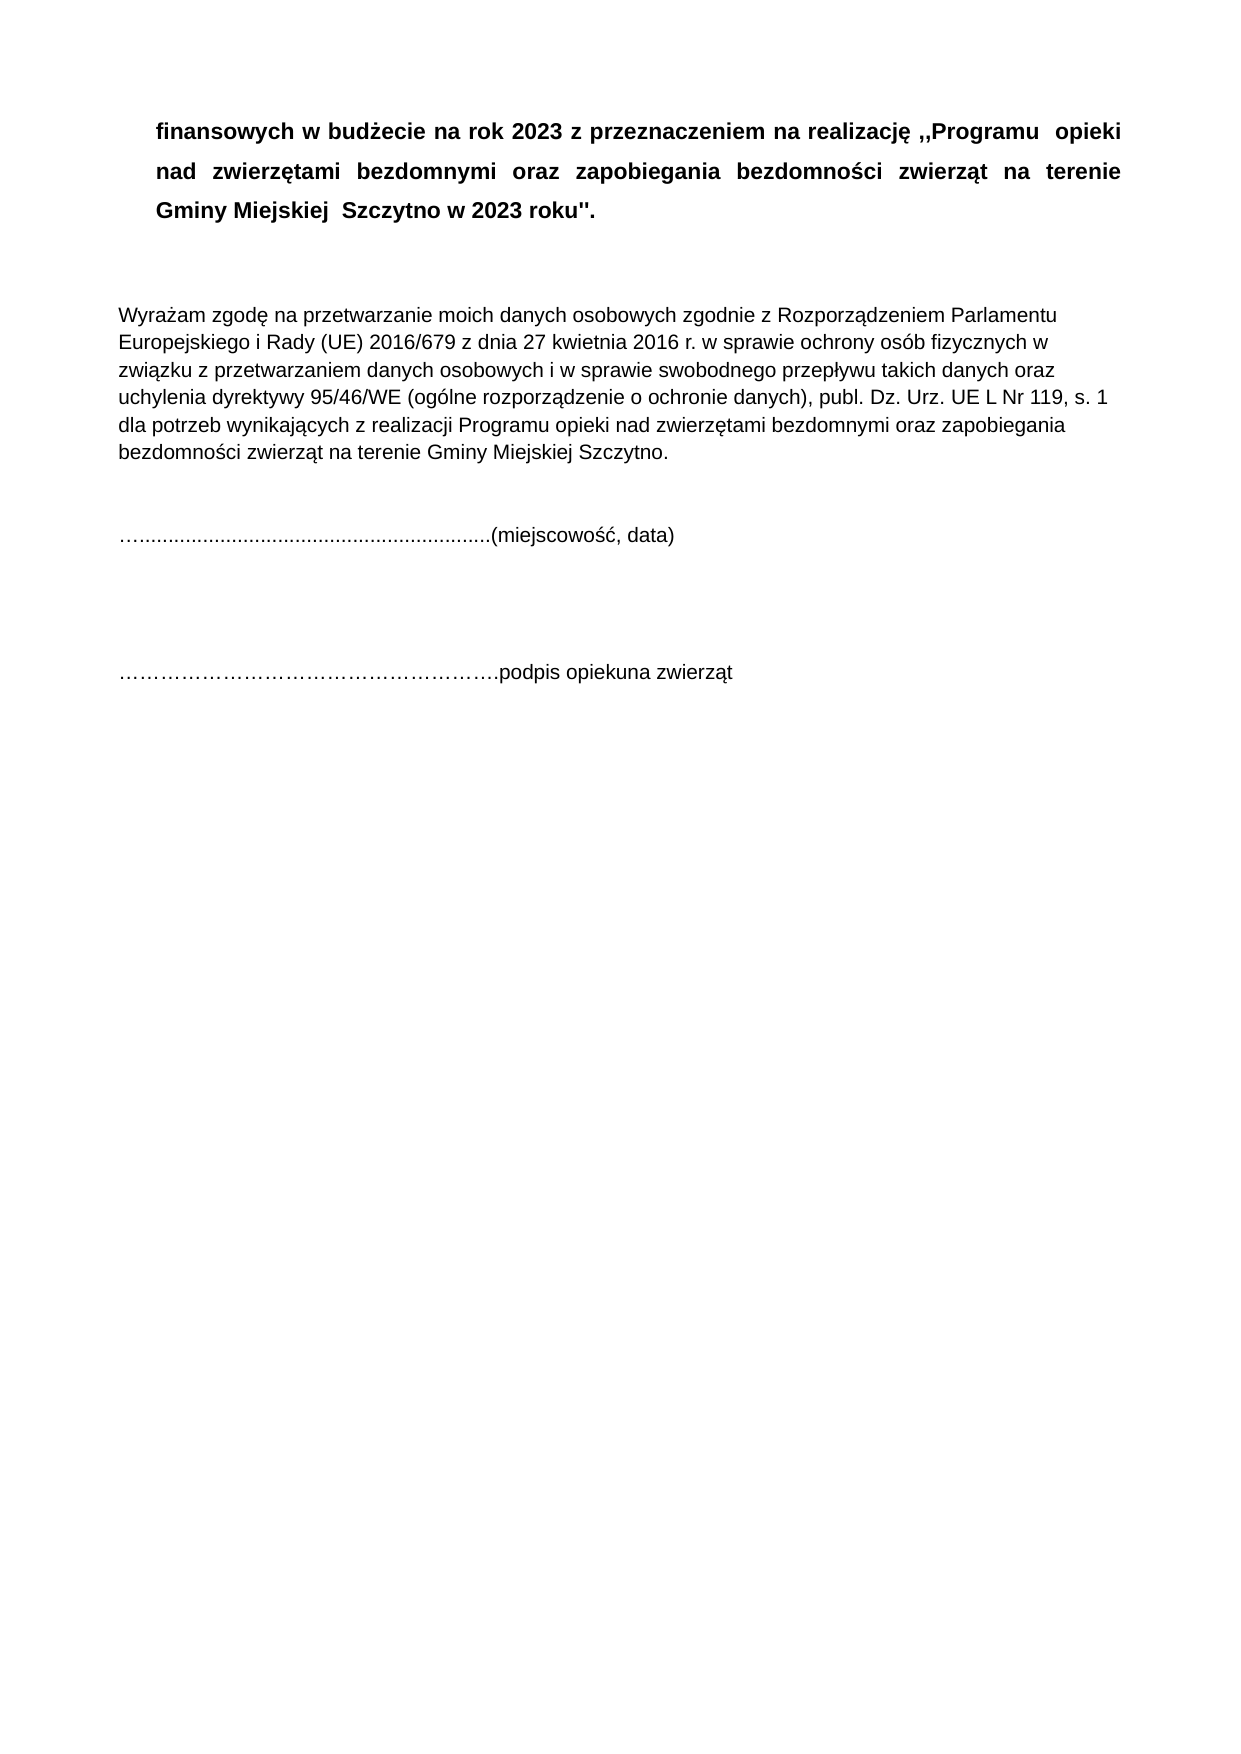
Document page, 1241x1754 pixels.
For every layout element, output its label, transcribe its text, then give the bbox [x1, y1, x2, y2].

text finansowych w budżecie na rok 2023 z przeznaczeniem na realizację ,,Programu opieki nad zwierzętami bezdomnymi oraz zapobiegania bezdomności zwierząt na terenie Gminy Miejskiej Szczytno w 2023 roku''. [118, 118, 1122, 223]
text Wyrażam zgodę na przetwarzanie moich danych osobowych zgodnie z Rozporządzeniem Parlamentu Europejskiego i Rady (UE) 2016/679 z dnia 27 kwietnia 2016 r. w sprawie ochrony osób fizycznych w związku z przetwarzaniem danych osobowych i w sprawie swobodnego przepływu takich danych oraz uchylenia dyrektywy 95/46/WE (ogólne rozporządzenie o ochronie danych), publ. Dz. Urz. UE L Nr 119, s. 1 dla potrzeb wynikających z realizacji Programu opieki nad zwierzętami bezdomnymi oraz zapobiegania bezdomności zwierząt na terenie Gminy Miejskiej Szczytno. [118, 302, 1122, 464]
text ….............................................................(miejscowość, data) [118, 522, 1122, 546]
text ……………………………………………….podpis opiekuna zwierząt [118, 660, 1122, 684]
